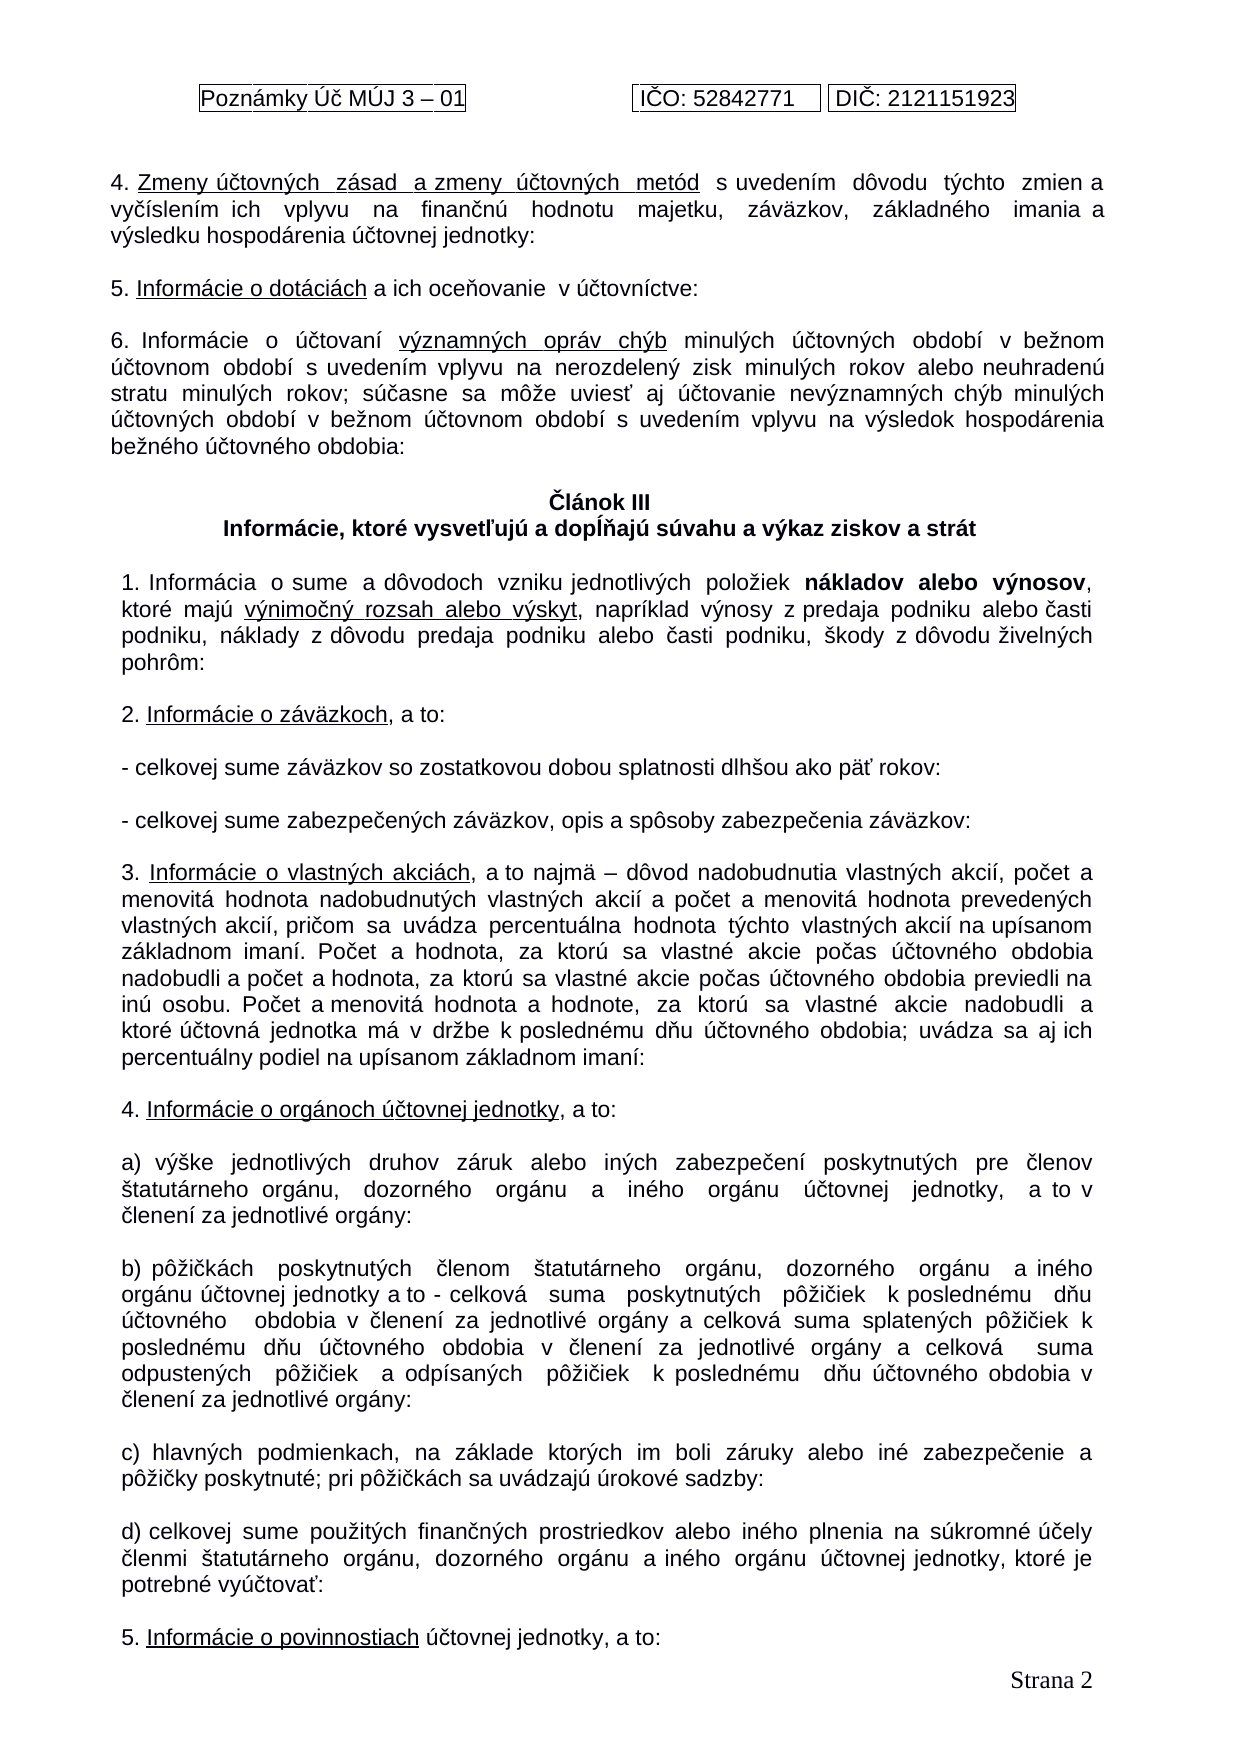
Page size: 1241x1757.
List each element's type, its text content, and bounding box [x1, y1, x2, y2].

text b) pôžičkách poskytnutých členom štatutárneho orgánu, dozorného orgánu a iného orgánu účtovnej jednotky a to - celková suma poskytnutých pôžičiek k poslednému dňu účtovného obdobia v členení za jednotlivé orgány a celková suma splatených pôžičiek k poslednému dňu účtovného obdobia v členení za jednotlivé orgány a celková suma odpustených pôžičiek a odpísaných pôžičiek k poslednému dňu účtovného obdobia v členení za jednotlivé orgány: [121, 1254, 1093, 1413]
text Informácie, ktoré vysvetľujú a dopĺňajú súvahu a výkaz ziskov a strát [110, 515, 1088, 541]
text d) celkovej sume použitých finančných prostriedkov alebo iného plnenia na súkromné účely členmi štatutárneho orgánu, dozorného orgánu a iného orgánu účtovnej jednotky, ktoré je potrebné vyúčtovať: [121, 1518, 1093, 1597]
text 6. Informácie o účtovaní významných opráv chýb minulých účtovných období v bežnom účtovnom období s uvedením vplyvu na nerozdelený zisk minulých rokov alebo neuhradenú stratu minulých rokov; súčasne sa môže uviesť aj účtovanie nevýznamných chýb minulých účtovných období v bežnom účtovnom období s uvedením vplyvu na výsledok hospodárenia bežného účtovného obdobia: [110, 327, 1105, 459]
text 3. Informácie o vlastných akciách, a to najmä – dôvod nadobudnutia vlastných akcií, počet a menovitá hodnota nadobudnutých vlastných akcií a počet a menovitá hodnota prevedených vlastných akcií, pričom sa uvádza percentuálna hodnota týchto vlastných akcií na upísanom základnom imaní. Počet a hodnota, za ktorú sa vlastné akcie počas účtovného obdobia nadobudli a počet a hodnota, za ktorú sa vlastné akcie počas účtovného obdobia previedli na inú osobu. Počet a menovitá hodnota a hodnote, za ktorú sa vlastné akcie nadobudli a ktoré účtovná jednotka má v držbe k poslednému dňu účtovného obdobia; uvádza sa aj ich percentuálny podiel na upísanom základnom imaní: [121, 859, 1093, 1070]
subtitle Článok III [110, 488, 1088, 515]
text c) hlavných podmienkach, na základe ktorých im boli záruky alebo iné zabezpečenie a pôžičky poskytnuté; pri pôžičkách sa uvádzajú úrokové sadzby: [121, 1439, 1093, 1492]
text - celkovej sume zabezpečených záväzkov, opis a spôsoby zabezpečenia záväzkov: [121, 807, 1093, 833]
text 1. Informácia o sume a dôvodoch vzniku jednotlivých položiek nákladov alebo výnosov, ktoré majú výnimočný rozsah alebo výskyt, napríklad výnosy z predaja podniku alebo časti podniku, náklady z dôvodu predaja podniku alebo časti podniku, škody z dôvodu živelných pohrôm: [121, 569, 1093, 675]
text 2. Informácie o záväzkoch, a to: [121, 701, 1093, 727]
text 5. Informácie o povinnostiach účtovnej jednotky, a to: [121, 1623, 1093, 1650]
text 5. Informácie o dotáciách a ich oceňovanie v účtovníctve: [110, 275, 1105, 301]
text 4. Informácie o orgánoch účtovnej jednotky, a to: [121, 1096, 1093, 1123]
text 4. Zmeny účtovných zásad a zmeny účtovných metód s uvedením dôvodu týchto zmien a vyčíslením ich vplyvu na finančnú hodnotu majetku, záväzkov, základného imania a výsledku hospodárenia účtovnej jednotky: [110, 169, 1105, 248]
text a) výške jednotlivých druhov záruk alebo iných zabezpečení poskytnutých pre členov štatutárneho orgánu, dozorného orgánu a iného orgánu účtovnej jednotky, a to v členení za jednotlivé orgány: [121, 1149, 1093, 1228]
text - celkovej sume záväzkov so zostatkovou dobou splatnosti dlhšou ako päť rokov: [121, 754, 1093, 780]
